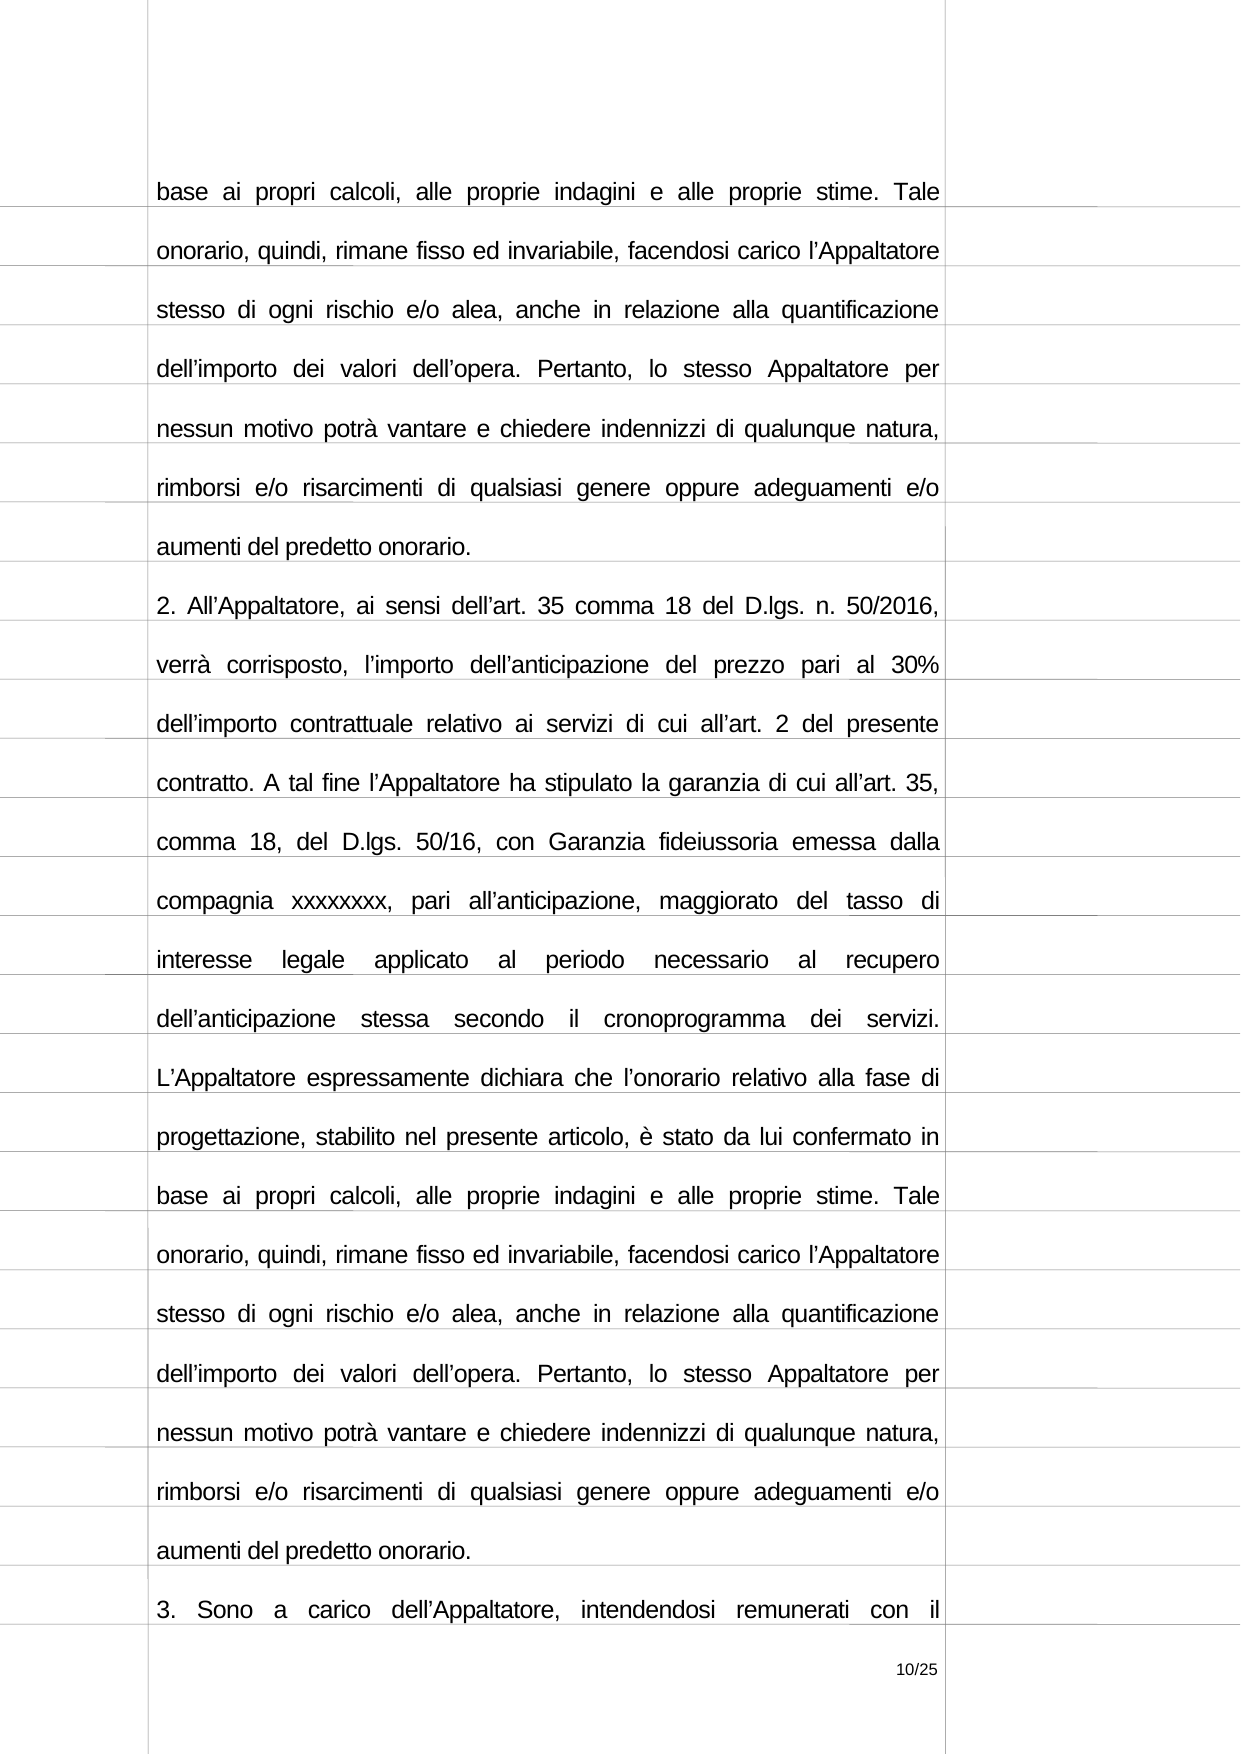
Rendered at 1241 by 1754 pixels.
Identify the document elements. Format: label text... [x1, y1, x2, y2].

text compagnia xxxxxxxx, pari all’anticipazione, maggiorato del tasso di [156, 857, 941, 915]
text dell’importo dei valori dell’opera. Pertanto, lo stesso Appaltatore per [156, 326, 941, 383]
text aumenti del predetto onorario. [156, 503, 941, 560]
text comma 18, del D.lgs. 50/16, con Garanzia fideiussoria emessa dalla [156, 798, 941, 856]
text dell’importo dei valori dell’opera. Pertanto, lo stesso Appaltatore per [156, 1330, 941, 1387]
text nessun motivo potrà vantare e chiedere indennizzi di qualunque natura, [156, 385, 941, 442]
text aumenti del predetto onorario. [156, 1507, 941, 1564]
text onorario, quindi, rimane fisso ed invariabile, facendosi carico l’Appaltatore [156, 207, 941, 265]
text stesso di ogni rischio e/o alea, anche in relazione alla quantificazione [156, 267, 941, 324]
text rimborsi e/o risarcimenti di qualsiasi genere oppure adeguamenti e/o [156, 1448, 941, 1505]
text base ai propri calcoli, alle proprie indagini e alle proprie stime. Tale [156, 153, 941, 206]
text rimborsi e/o risarcimenti di qualsiasi genere oppure adeguamenti e/o [156, 444, 941, 501]
text interesse legale applicato al periodo necessario al recupero [156, 916, 941, 974]
text 2. All’Appaltatore, ai sensi dell’art. 35 comma 18 del D.lgs. n. 50/2016, [156, 567, 941, 619]
text L’Appaltatore espressamente dichiara che l’onorario relativo alla fase di [156, 1034, 941, 1092]
text contratto. A tal fine l’Appaltatore ha stipulato la garanzia di cui all’art. 35, [156, 739, 941, 797]
text verrà corrisposto, l’importo dell’anticipazione del prezzo pari al 30% [156, 621, 941, 678]
text base ai propri calcoli, alle proprie indagini e alle proprie stime. Tale [156, 1152, 941, 1210]
text 3. Sono a carico dell’Appaltatore, intendendosi remunerati con il [156, 1571, 941, 1623]
text stesso di ogni rischio e/o alea, anche in relazione alla quantificazione [156, 1271, 941, 1328]
text progettazione, stabilito nel presente articolo, è stato da lui confermato in [156, 1093, 941, 1151]
text nessun motivo potrà vantare e chiedere indennizzi di qualunque natura, [156, 1389, 941, 1446]
text dell’importo contrattuale relativo ai servizi di cui all’art. 2 del presente [156, 680, 941, 738]
text dell’anticipazione stessa secondo il cronoprogramma dei servizi. [156, 975, 941, 1033]
text onorario, quindi, rimane fisso ed invariabile, facendosi carico l’Appaltatore [156, 1212, 941, 1269]
